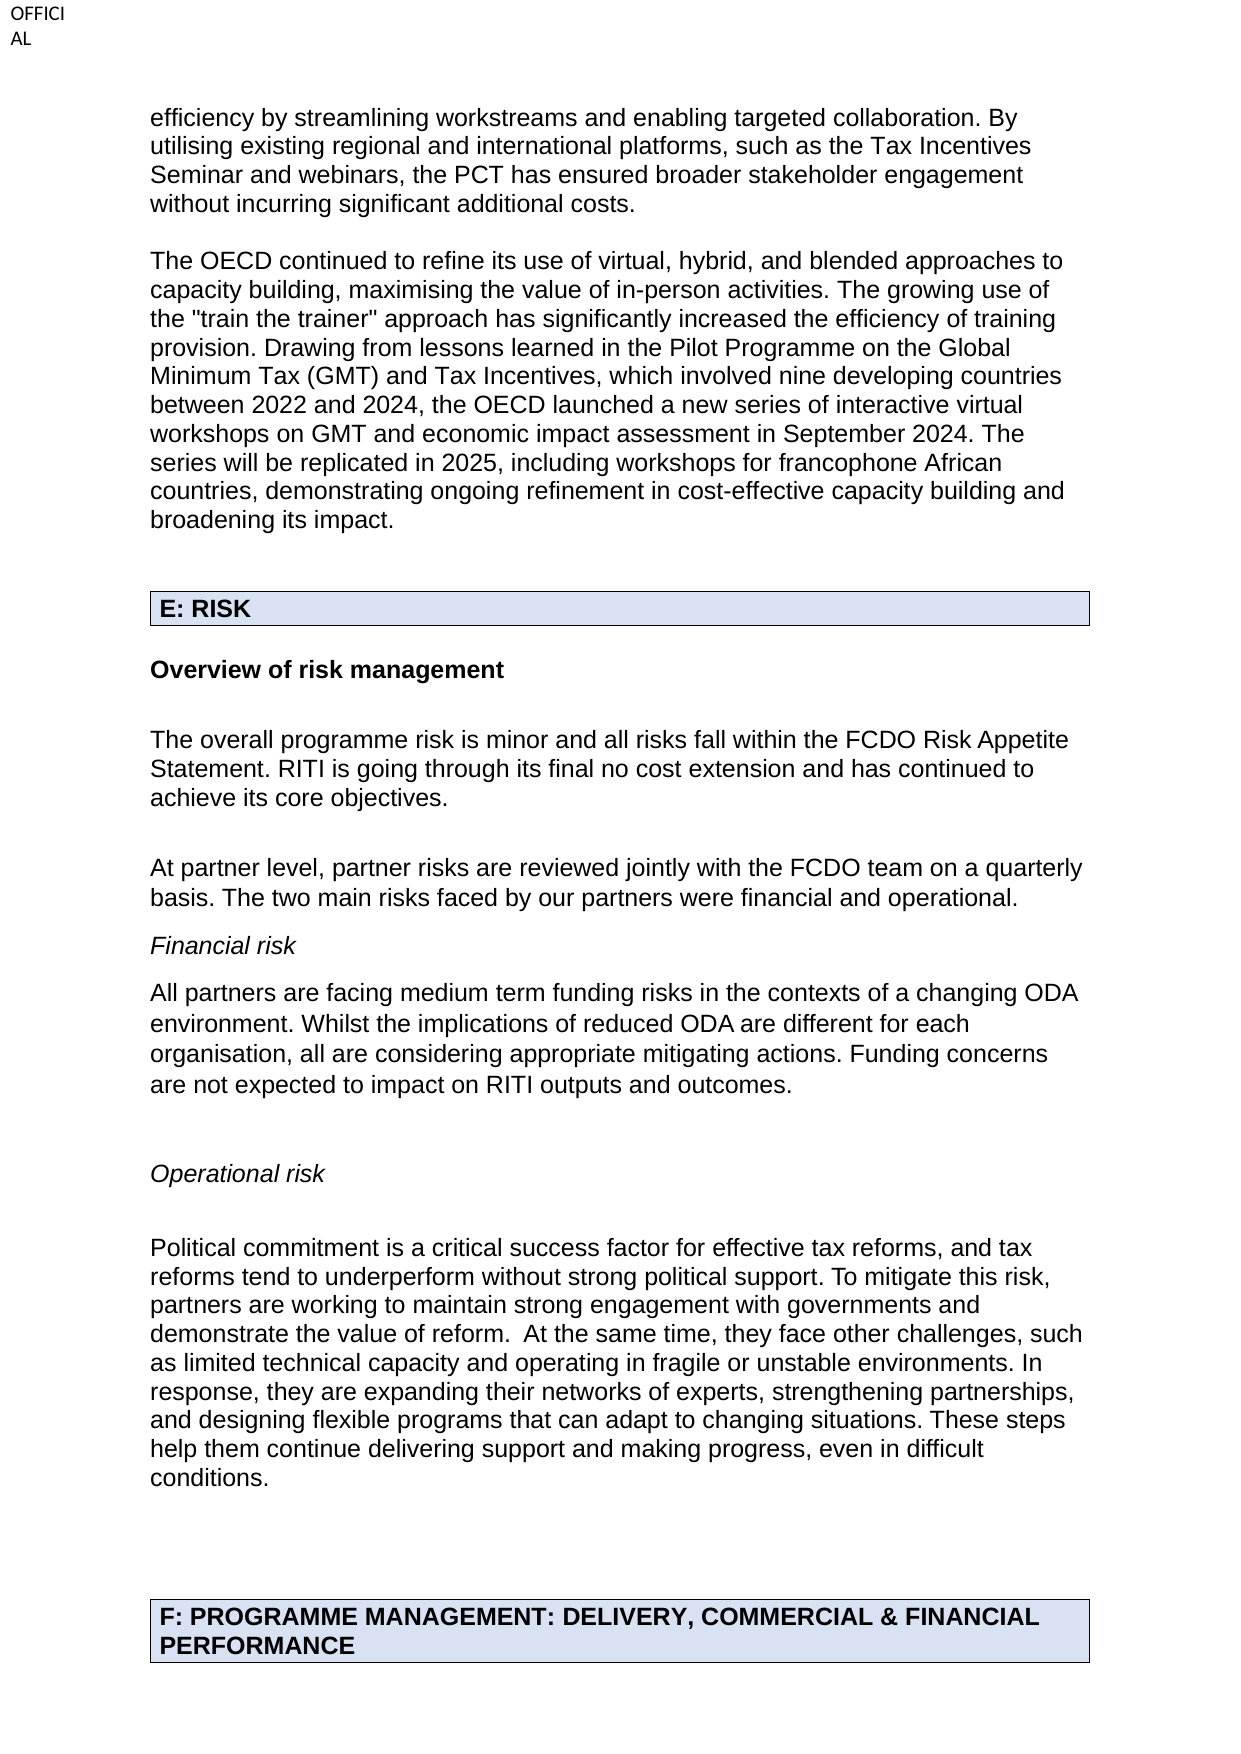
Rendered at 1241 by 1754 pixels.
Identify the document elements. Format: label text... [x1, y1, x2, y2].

text The overall programme risk is minor and all risks fall within the FCDO Risk Appetite Statement. RITI is going through its final no cost extension and has continued to achieve its core objectives. [150, 725, 1090, 811]
text Political commitment is a critical success factor for effective tax reforms, and tax reforms tend to underperform without strong political support. To mitigate this risk, partners are working to maintain strong engagement with governments and demonstrate the value of reform. At the same time, they face other challenges, such as limited technical capacity and operating in fragile or unstable environments. In response, they are expanding their networks of experts, strengthening partnerships, and designing flexible programs that can adapt to changing situations. These steps help them continue delivering support and making progress, even in difficult conditions. [150, 1233, 1090, 1492]
text All partners are facing medium term funding risks in the contexts of a changing ODA environment. Whilst the implications of reduced ODA are different for each organisation, all are considering appropriate mitigating actions. Funding concerns are not expected to impact on RITI outputs and outcomes. [150, 978, 1090, 1099]
text Overview of risk management [150, 655, 1090, 684]
text efficiency by streamlining workstreams and enabling targeted collaboration. By utilising existing regional and international platforms, such as the Tax Incentives Seminar and webinars, the PCT has ensured broader stakeholder engagement without incurring significant additional costs. [150, 102, 1090, 217]
text E: RISK [151, 592, 1089, 625]
text At partner level, partner risks are reviewed jointly with the FCDO team on a quarterly basis. The two main risks faced by our partners were financial and operational. [150, 852, 1090, 912]
text F: PROGRAMME MANAGEMENT: DELIVERY, COMMERCIAL & FINANCIAL PERFORMANCE [151, 1600, 1089, 1662]
text Operational risk [150, 1159, 1090, 1188]
text Financial risk [150, 931, 1090, 959]
text The OECD continued to refine its use of virtual, hybrid, and blended approaches to capacity building, maximising the value of in-person activities. The growing use of the "train the trainer" approach has significantly increased the efficiency of training provision. Drawing from lessons learned in the Pilot Programme on the Global Minimum Tax (GMT) and Tax Incentives, which involved nine developing countries between 2022 and 2024, the OECD launched a new series of interactive virtual workshops on GMT and economic impact assessment in September 2024. The series will be replicated in 2025, including workshops for francophone African countries, demonstrating ongoing refinement in cost-effective capacity building and broadening its impact. [150, 246, 1090, 534]
